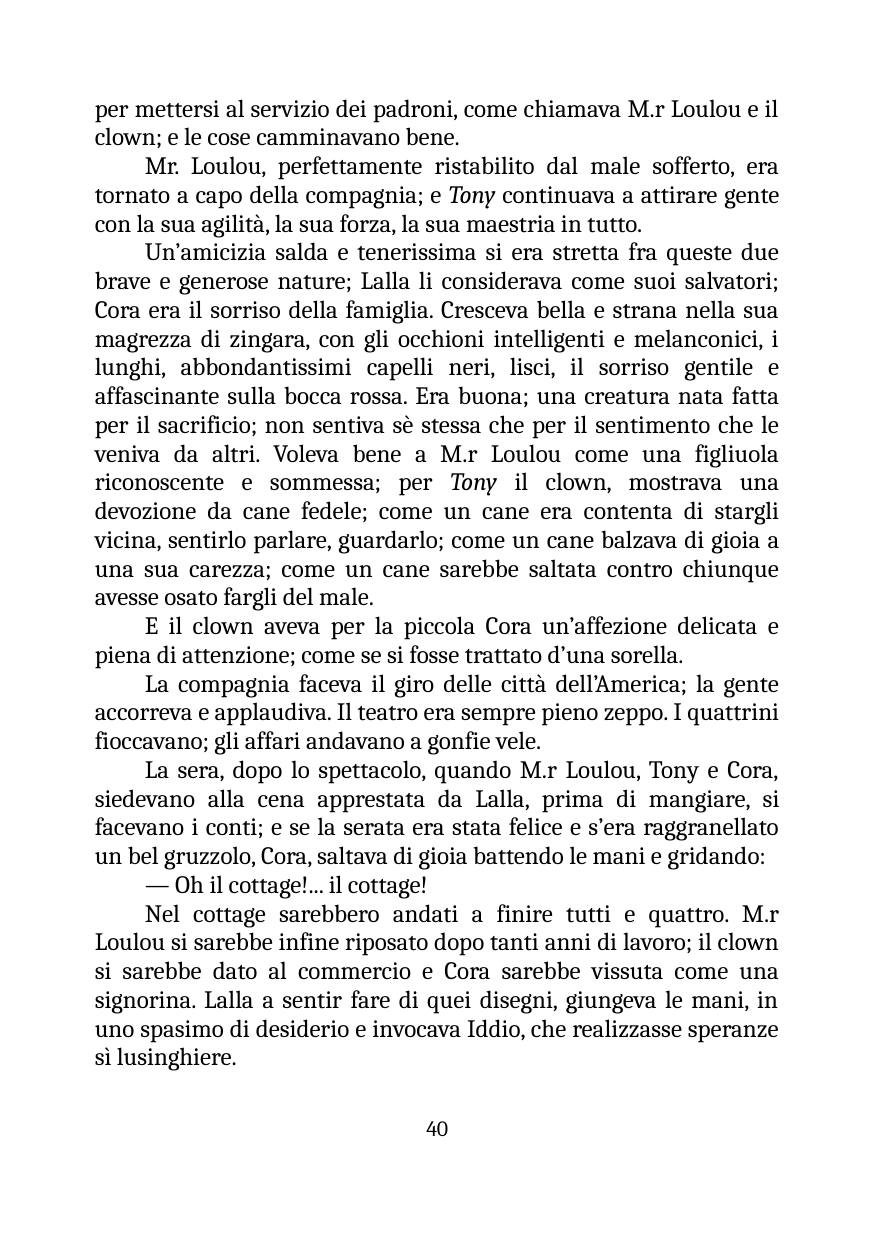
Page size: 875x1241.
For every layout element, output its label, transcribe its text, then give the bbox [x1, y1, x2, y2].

text — Oh il cottage!... il cottage! [94, 871, 779, 899]
text Mr. Loulou, perfettamente ristabilito dal male sofferto, era tornato a capo della compagnia; e Tony continuava a attirare gente con la sua agilità, la sua forza, la sua maestria in tutto. [94, 152, 779, 238]
text Un’amicizia salda e tenerissima si era stretta fra queste due brave e generose nature; Lalla li considerava come suoi salvatori; Cora era il sorriso della famiglia. Cresceva bella e strana nella sua magrezza di zingara, con gli occhioni intelligenti e melanconici, i lunghi, abbondantissimi capelli neri, lisci, il sorriso gentile e affascinante sulla bocca rossa. Era buona; una creatura nata fatta per il sacrificio; non sentiva sè stessa che per il sentimento che le veniva da altri. Voleva bene a M.r Loulou come una figliuola riconoscente e sommessa; per Tony il clown, mostrava una devozione da cane fedele; come un cane era contenta di stargli vicina, sentirlo parlare, guardarlo; come un cane balzava di gioia a una sua carezza; come un cane sarebbe saltata contro chiunque avesse osato fargli del male. [94, 238, 779, 612]
text La sera, dopo lo spettacolo, quando M.r Loulou, Tony e Cora, siedevano alla cena apprestata da Lalla, prima di mangiare, si facevano i conti; e se la serata era stata felice e s’era raggranellato un bel gruzzolo, Cora, saltava di gioia battendo le mani e gridando: [94, 756, 779, 871]
text per mettersi al servizio dei padroni, come chiamava M.r Loulou e il clown; e le cose camminavano bene. [94, 94, 779, 152]
text La compagnia faceva il giro delle città dell’America; la gente accorreva e applaudiva. Il teatro era sempre pieno zeppo. I quattrini fioccavano; gli affari andavano a gonfie vele. [94, 669, 779, 756]
text E il clown aveva per la piccola Cora un’affezione delicata e piena di attenzione; come se si fosse trattato d’una sorella. [94, 612, 779, 669]
text Nel cottage sarebbero andati a finire tutti e quattro. M.r Loulou si sarebbe infine riposato dopo tanti anni di lavoro; il clown si sarebbe dato al commercio e Cora sarebbe vissuta come una signorina. Lalla a sentir fare di quei disegni, giungeva le mani, in uno spasimo di desiderio e invocava Iddio, che realizzasse speranze sì lusinghiere. [94, 899, 779, 1072]
